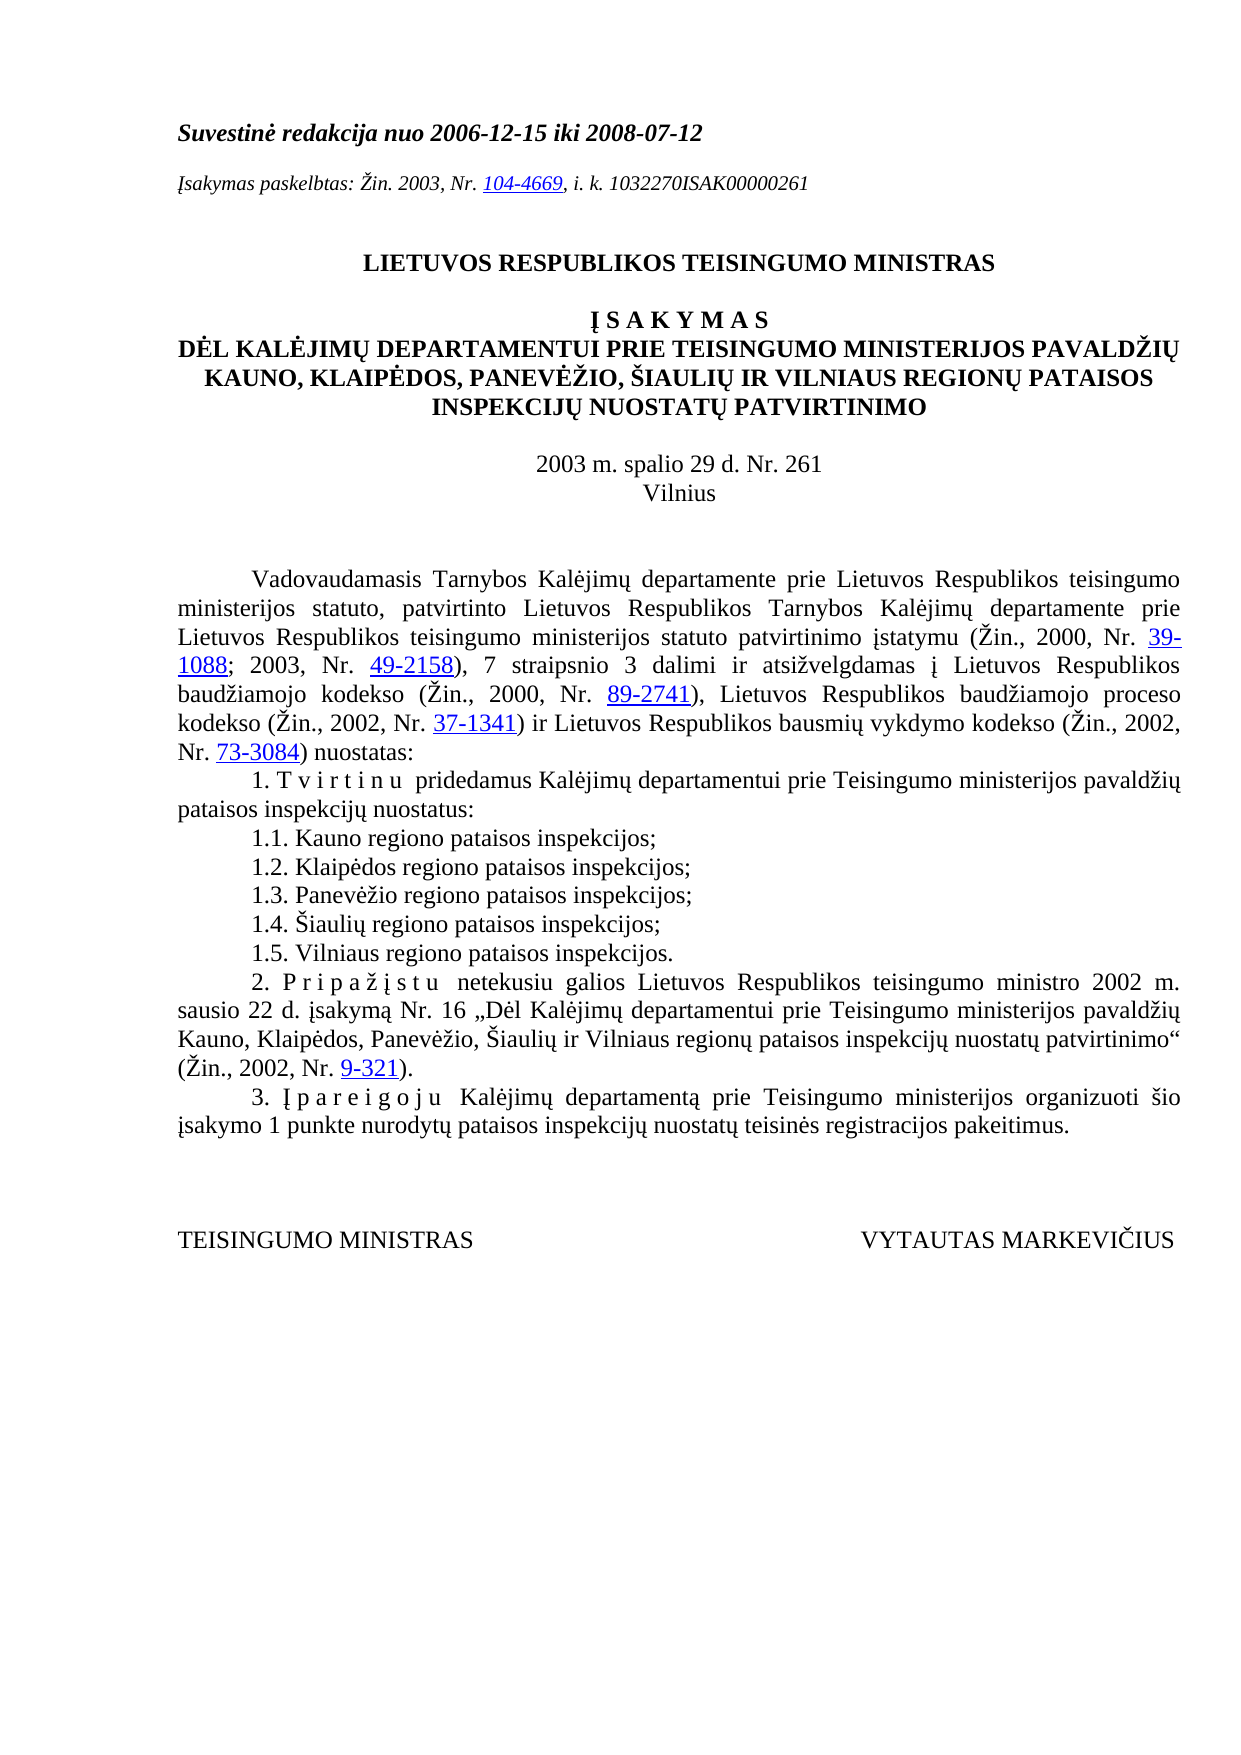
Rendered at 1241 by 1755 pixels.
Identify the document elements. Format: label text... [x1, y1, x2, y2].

text Į S A K Y M A S [177, 305, 1181, 334]
text DĖL KALĖJIMŲ DEPARTAMENTUI PRIE TEISINGUMO MINISTERIJOS PAVALDŽIŲ KAUNO, KLAIPĖDOS, PANEVĖŽIO, ŠIAULIŲ IR VILNIAUS REGIONŲ PATAISOS INSPEKCIJŲ NUOSTATŲ PATVIRTINIMO [177, 334, 1181, 420]
text 1.2. Klaipėdos regiono pataisos inspekcijos; [177, 852, 1181, 880]
text 1.1. Kauno regiono pataisos inspekcijos; [177, 823, 1181, 852]
text 2003 m. spalio 29 d. Nr. 261 [177, 449, 1181, 478]
text Vadovaudamasis Tarnybos Kalėjimų departamente prie Lietuvos Respublikos teisingumo ministerijos statuto, patvirtinto Lietuvos Respublikos Tarnybos Kalėjimų departamente prie Lietuvos Respublikos teisingumo ministerijos statuto patvirtinimo įstatymu (Žin., 2000, Nr. 39-1088; 2003, Nr. 49-2158), 7 straipsnio 3 dalimi ir atsižvelgdamas į Lietuvos Respublikos baudžiamojo kodekso (Žin., 2000, Nr. 89-2741), Lietuvos Respublikos baudžiamojo proceso kodekso (Žin., 2002, Nr. 37-1341) ir Lietuvos Respublikos bausmių vykdymo kodekso (Žin., 2002, Nr. 73-3084) nuostatas: [177, 564, 1181, 765]
text 1.4. Šiaulių regiono pataisos inspekcijos; [177, 909, 1181, 938]
text 1. Tvirtinu pridedamus Kalėjimų departamentui prie Teisingumo ministerijos pavaldžių pataisos inspekcijų nuostatus: [177, 765, 1181, 823]
text TEISINGUMO MINISTRAS VYTAUTAS MARKEVIČIUS [177, 1225, 1181, 1254]
text 1.3. Panevėžio regiono pataisos inspekcijos; [177, 880, 1181, 909]
text 2. Pripažįstu netekusiu galios Lietuvos Respublikos teisingumo ministro 2002 m. sausio 22 d. įsakymą Nr. 16 „Dėl Kalėjimų departamentui prie Teisingumo ministerijos pavaldžių Kauno, Klaipėdos, Panevėžio, Šiaulių ir Vilniaus regionų pataisos inspekcijų nuostatų patvirtinimo“ (Žin., 2002, Nr. 9-321). [177, 967, 1181, 1082]
text Suvestinė redakcija nuo 2006-12-15 iki 2008-07-12 [177, 118, 1181, 147]
text LIETUVOS RESPUBLIKOS TEISINGUMO MINISTRAS [177, 248, 1181, 277]
text 1.5. Vilniaus regiono pataisos inspekcijos. [177, 938, 1181, 967]
text Vilnius [177, 478, 1181, 507]
text Įsakymas paskelbtas: Žin. 2003, Nr. 104-4669, i. k. 1032270ISAK00000261 [177, 171, 1181, 195]
text 3. Įpareigoju Kalėjimų departamentą prie Teisingumo ministerijos organizuoti šio įsakymo 1 punkte nurodytų pataisos inspekcijų nuostatų teisinės registracijos pakeitimus. [177, 1082, 1181, 1139]
